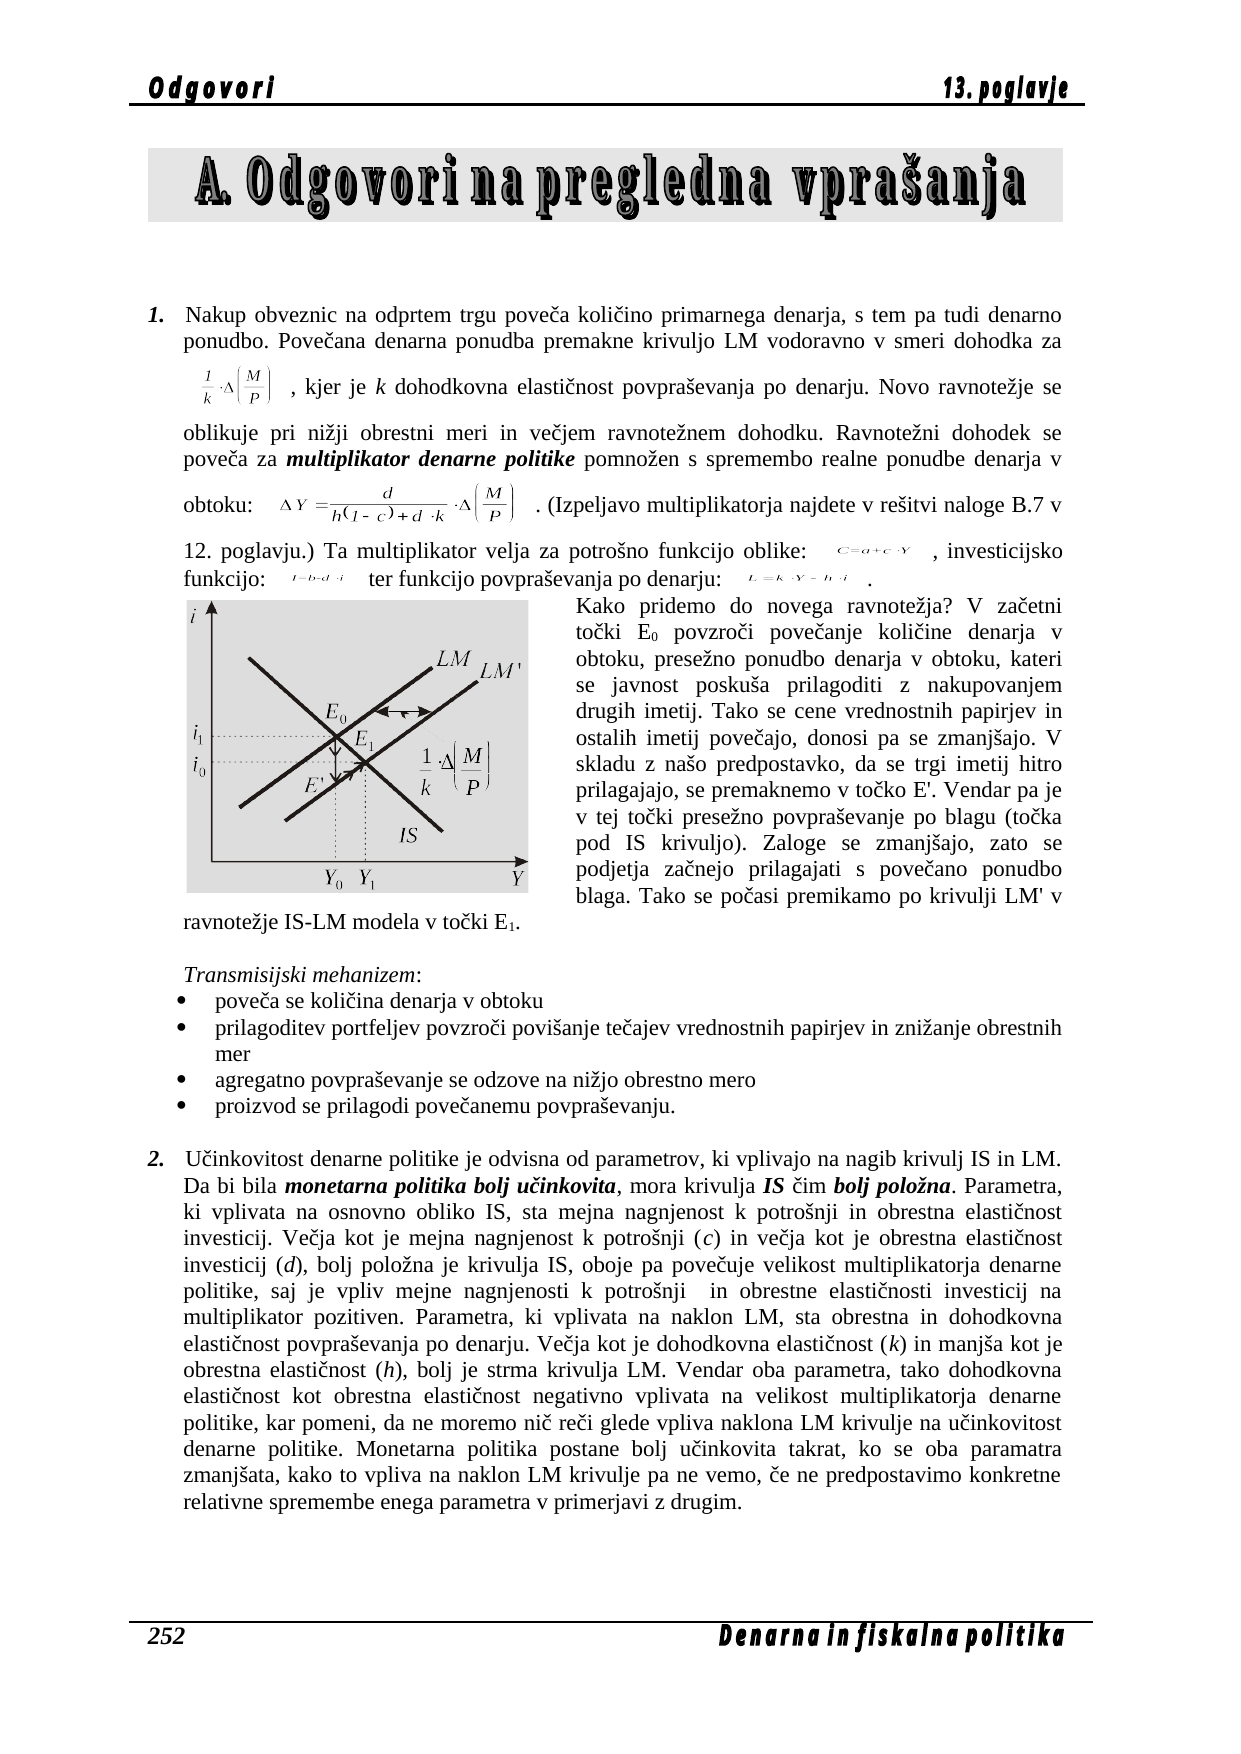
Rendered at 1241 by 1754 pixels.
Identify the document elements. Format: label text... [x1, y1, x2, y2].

text Kako pridemo do novega ravnotežja? V začetni točki E0 povzroči povečanje količine denarja v obtoku, presežno ponudbo denarja v obtoku, kateri se javnost poskuša prilagoditi z nakupovanjem drugih imetij. Tako se cene vrednostnih papirjev in ostalih imetij povečajo, donosi pa se zmanjšajo. V skladu z našo predpostavko, da se trgi imetij hitro prilagajajo, se premaknemo v točko E'. Vendar pa je v tej točki presežno povpraševanje po blagu (točka pod IS krivuljo). Zaloge se zmanjšajo, zato se podjetja začnejo prilagajati s povečano ponudbo blaga. Tako se počasi premikamo po krivulji LM' v ravnotežje IS-LM modela v točki E1. [183, 592, 1063, 934]
text Transmisijski mehanizem: [183, 961, 1063, 987]
list prilagoditev portfeljev povzroči povišanje tečajev vrednostnih papirjev in znižanje obrestnih mer [177, 1013, 1063, 1066]
list poveča se količina denarja v obtoku [177, 987, 1063, 1013]
list proizvod se prilagodi povečanemu povpraševanju. [177, 1093, 1063, 1119]
list Učinkovitost denarne politike je odvisna od parametrov, ki vplivajo na nagib krivulj IS in LM. Da bi bila monetarna politika bolj učinkovita, mora krivulja IS čim bolj položna. Parametra, ki vplivata na osnovno obliko IS, sta mejna nagnjenost k potrošnji in obrestna elastičnost investicij. Večja kot je mejna nagnjenost k potrošnji (c) in večja kot je obrestna elastičnost investicij (d), bolj položna je krivulja IS, oboje pa povečuje velikost multiplikatorja denarne politike, saj je vpliv mejne nagnjenosti k potrošnji in obrestne elastičnosti investicij na multiplikator pozitiven. Parametra, ki vplivata na naklon LM, sta obrestna in dohodkovna elastičnost povpraševanja po denarju. Večja kot je dohodkovna elastičnost (k) in manjša kot je obrestna elastičnost (h), bolj je strma krivulja LM. Vendar oba parametra, tako dohodkovna elastičnost kot obrestna elastičnost negativno vplivata na velikost multiplikatorja denarne politike, kar pomeni, da ne moremo nič reči glede vpliva naklona LM krivulje na učinkovitost denarne politike. Monetarna politika postane bolj učinkovita takrat, ko se oba paramatra zmanjšata, kako to vpliva na naklon LM krivulje pa ne vemo, če ne predpostavimo konkretne relativne spremembe enega parametra v primerjavi z drugim. [148, 1145, 1063, 1514]
list Nakup obveznic na odprtem trgu poveča količino primarnega denarja, s tem pa tudi denarno ponudbo. Povečana denarna ponudba premakne krivuljo LM vodoravno v smeri dohodka za , kjer je k dohodkovna elastičnost povpraševanja po denarju. Novo ravnotežje se oblikuje pri nižji obrestni meri in večjem ravnotežnem dohodku. Ravnotežni dohodek se poveča za multiplikator denarne politike pomnožen s spremembo realne ponudbe denarja v obtoku: . (Izpeljavo multiplikatorja najdete v rešitvi naloge B.7 v 12. poglavju.) Ta multiplikator velja za potrošno funkcijo oblike: , investicijsko funkcijo: ter funkcijo povpraševanja po denarju: . [148, 301, 1063, 592]
list agregatno povpraševanje se odzove na nižjo obrestno mero [177, 1066, 1063, 1093]
